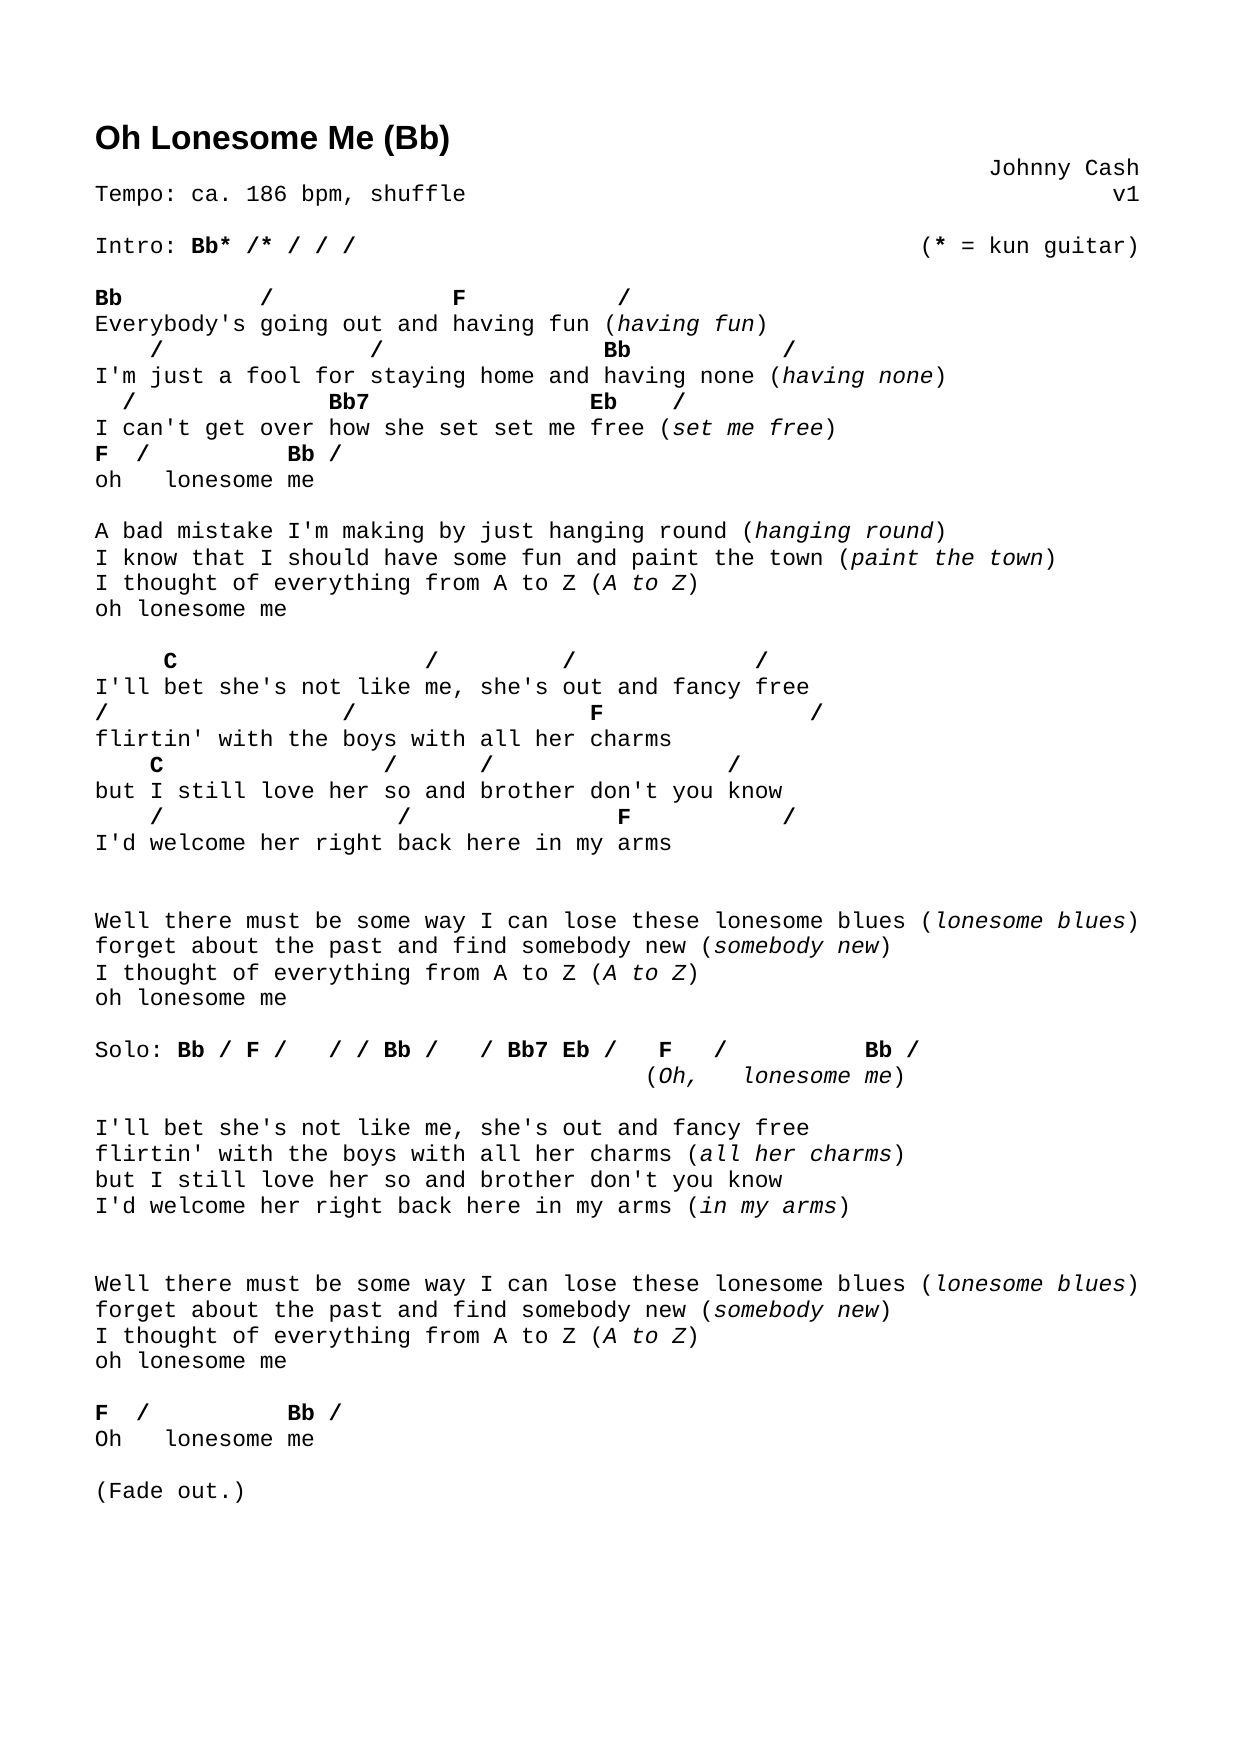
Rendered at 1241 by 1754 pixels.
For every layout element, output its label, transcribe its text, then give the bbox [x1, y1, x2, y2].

text Well there must be some way I can lose these lonesome blues (lonesome blues) [94, 1272, 1146, 1298]
text I can't get over how she set set me free (set me free) [94, 416, 1146, 442]
text I'm just a fool for staying home and having none (having none) [94, 364, 1146, 390]
text I thought of everything from A to Z (A to Z) [94, 961, 1146, 987]
text (Oh, lonesome me) [94, 1064, 1146, 1091]
text oh lonesome me [94, 598, 1146, 624]
text oh lonesome me [94, 1350, 1146, 1376]
text I thought of everything from A to Z (A to Z) [94, 1324, 1146, 1350]
text I'd welcome her right back here in my arms [94, 831, 1146, 857]
text forget about the past and find somebody new (somebody new) [94, 935, 1146, 961]
text C / / / [94, 753, 1146, 779]
text I'll bet she's not like me, she's out and fancy free [94, 676, 1146, 701]
text F / Bb / [94, 442, 1146, 468]
text / / Bb / [94, 338, 1146, 364]
text Tempo: ca. 186 bpm, shuffle v1 [94, 183, 1146, 209]
text (Fade out.) [94, 1479, 1146, 1506]
text I'll bet she's not like me, she's out and fancy free [94, 1116, 1146, 1142]
text Everybody's going out and having fun (having fun) [94, 312, 1146, 338]
text / Bb7 Eb / [94, 390, 1146, 416]
text flirtin' with the boys with all her charms [94, 727, 1146, 753]
text forget about the past and find somebody new (somebody new) [94, 1298, 1146, 1324]
subtitle Oh Lonesome Me (Bb) [94, 118, 1146, 157]
text but I still love her so and brother don't you know [94, 779, 1146, 805]
text Oh lonesome me [94, 1428, 1146, 1454]
text A bad mistake I'm making by just hanging round (hanging round) [94, 520, 1146, 546]
text Well there must be some way I can lose these lonesome blues (lonesome blues) [94, 909, 1146, 935]
text C / / / [94, 649, 1146, 676]
text Intro: Bb* /* / / / (* = kun guitar) [94, 234, 1146, 261]
text / / F / [94, 701, 1146, 727]
text but I still love her so and brother don't you know [94, 1168, 1146, 1194]
text I know that I should have some fun and paint the town (paint the town) [94, 546, 1146, 572]
text Solo: Bb / F / / / Bb / / Bb7 Eb / F / Bb / [94, 1039, 1146, 1064]
text I'd welcome her right back here in my arms (in my arms) [94, 1194, 1146, 1220]
text F / Bb / [94, 1402, 1146, 1428]
text flirtin' with the boys with all her charms (all her charms) [94, 1142, 1146, 1168]
text Bb / F / [94, 286, 1146, 312]
text oh lonesome me [94, 987, 1146, 1013]
text I thought of everything from A to Z (A to Z) [94, 572, 1146, 598]
text Johnny Cash [94, 157, 1146, 183]
text oh lonesome me [94, 468, 1146, 494]
text / / F / [94, 805, 1146, 831]
